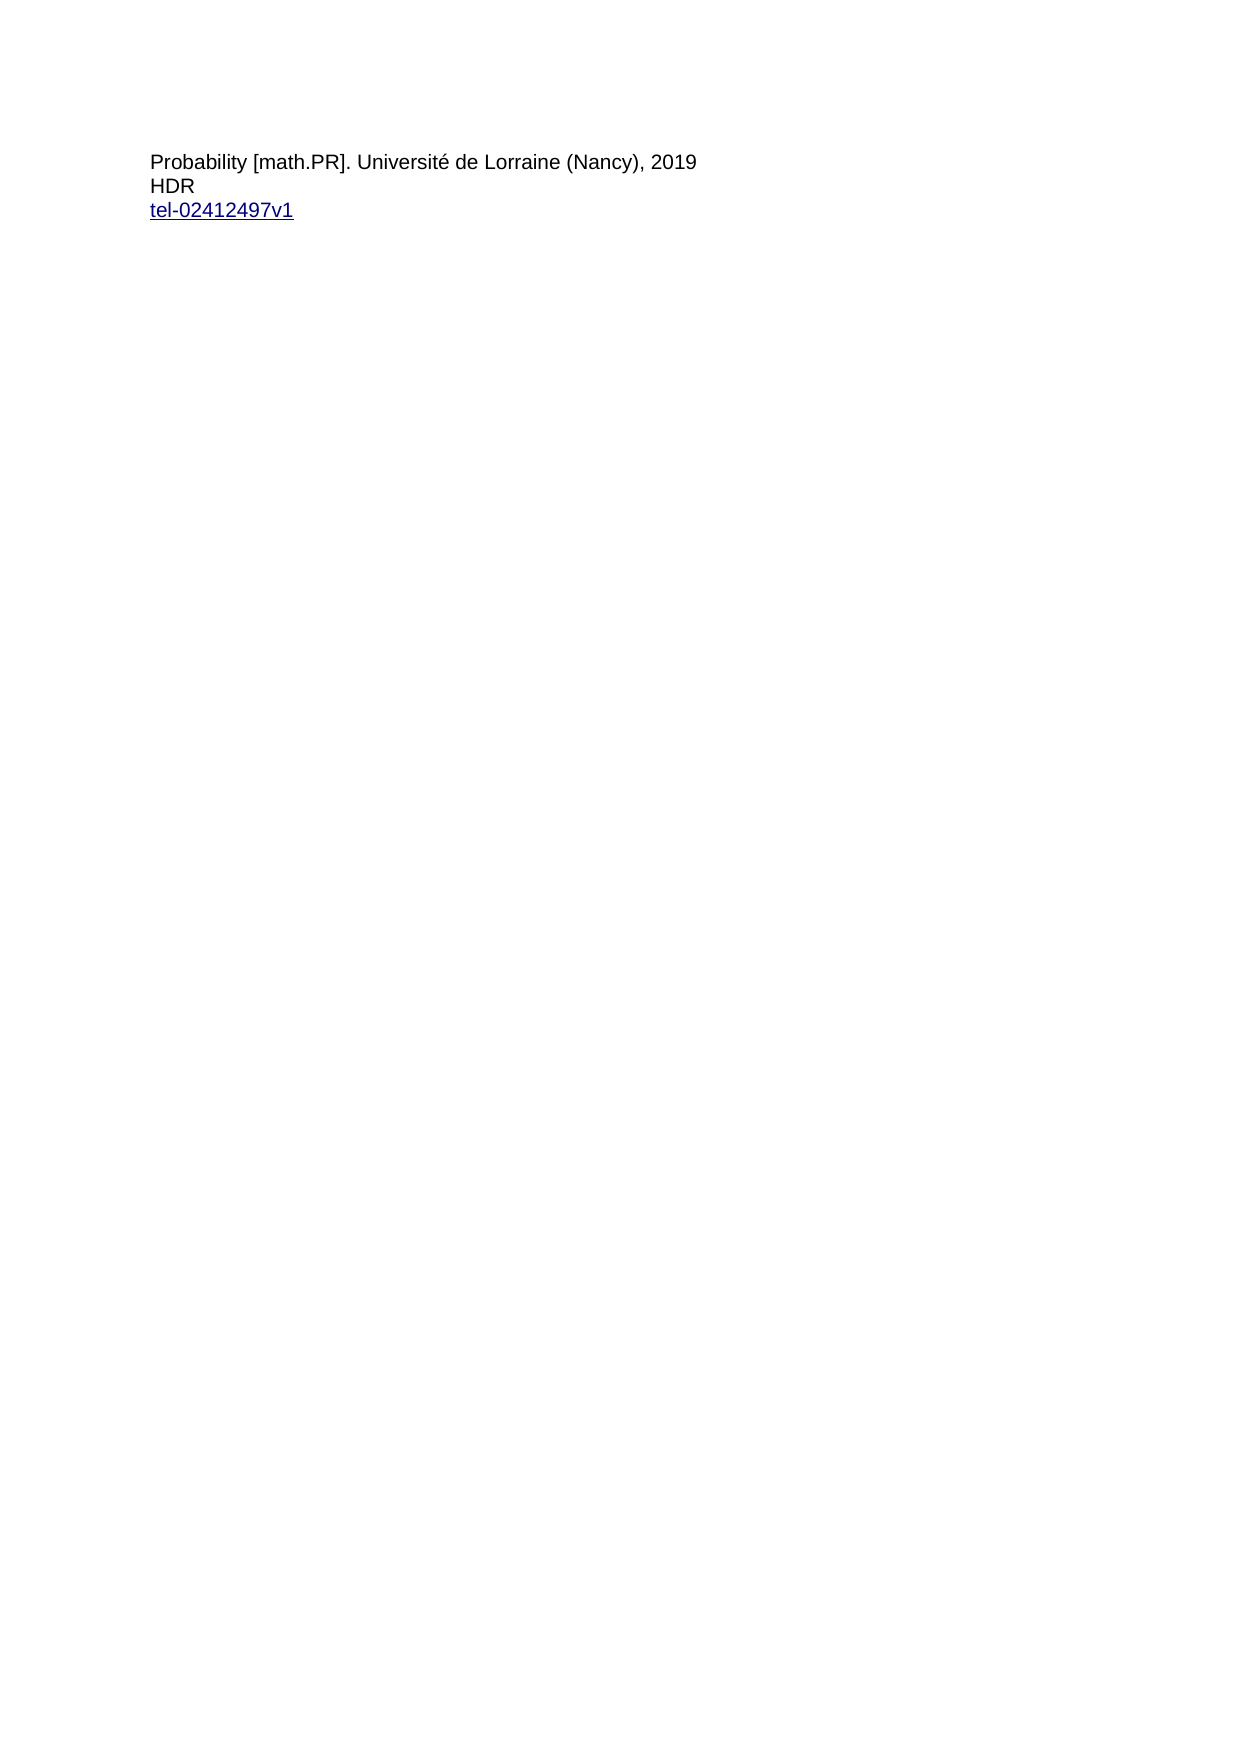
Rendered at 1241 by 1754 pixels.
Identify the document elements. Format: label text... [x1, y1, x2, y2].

table_header Probability [math.PR]. Université de Lorraine (Nancy), 2019 HDR tel-02412497v1 [150, 150, 1090, 222]
